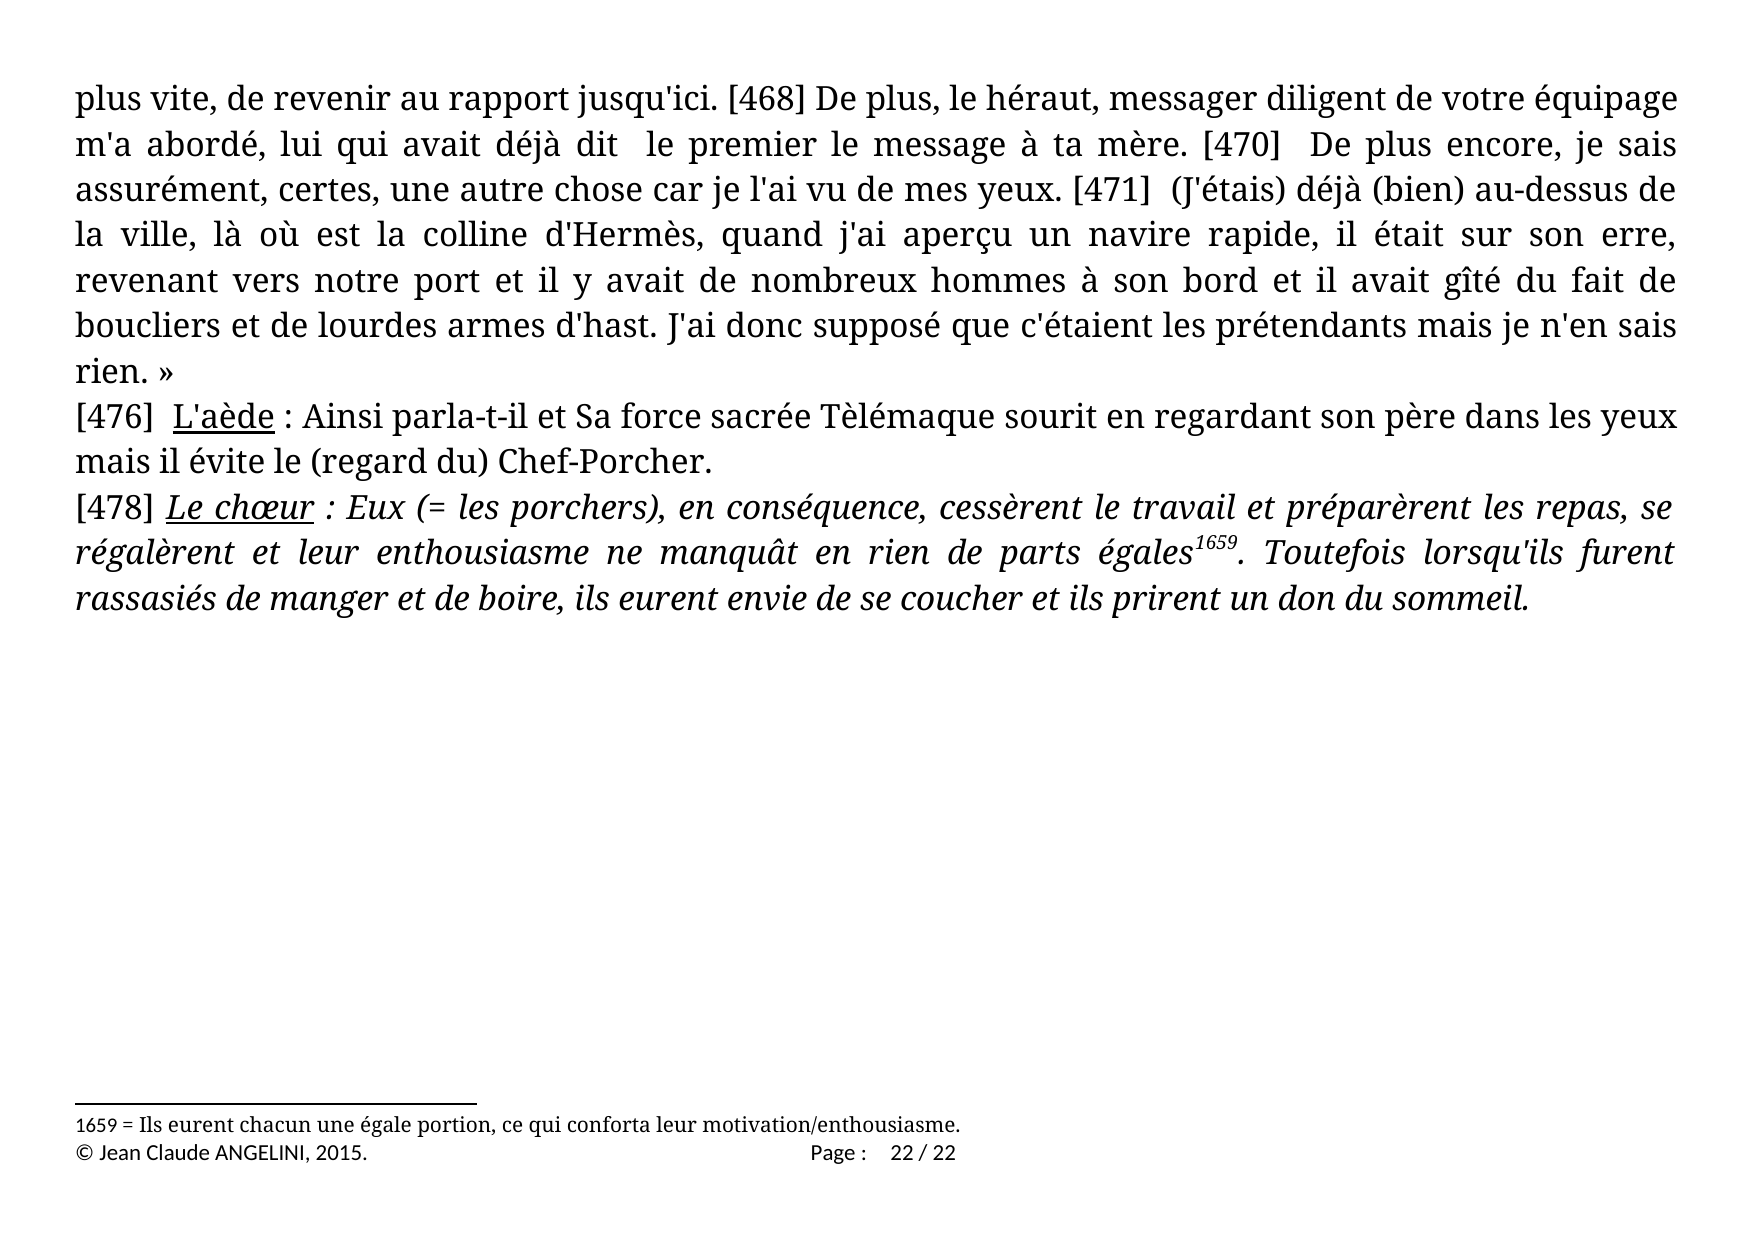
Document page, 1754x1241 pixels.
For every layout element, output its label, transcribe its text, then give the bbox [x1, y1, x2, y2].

text [478] Le chœur : Eux (= les porchers), en conséquence, cessèrent le travail et préparèrent les repas, se régalèrent et leur enthousiasme ne manquât en rien de parts égales. Toutefois lorsqu'ils furent rassasiés de manger et de boire, ils eurent envie de se coucher et ils prirent un don du sommeil. [75, 484, 1679, 620]
text [476] L'aède : Ainsi parla-t-il et Sa force sacrée Tèlémaque sourit en regardant son père dans les yeux mais il évite le (regard du) Chef-Porcher. [75, 393, 1679, 484]
text plus vite, de revenir au rapport jusqu'ici. [468] De plus, le héraut, messager diligent de votre équipage m'a abordé, lui qui avait déjà dit le premier le message à ta mère. [470] De plus encore, je sais assurément, certes, une autre chose car je l'ai vu de mes yeux. [471] (J'étais) déjà (bien) au-dessus de la ville, là où est la colline d'Hermès, quand j'ai aperçu un navire rapide, il était sur son erre, revenant vers notre port et il y avait de nombreux hommes à son bord et il avait gîté du fait de boucliers et de lourdes armes d'hast. J'ai donc supposé que c'étaient les prétendants mais je n'en sais rien. » [75, 75, 1679, 393]
text = Ils eurent chacun une égale portion, ce qui conforta leur motivation/enthousiasme. [75, 1110, 1679, 1138]
